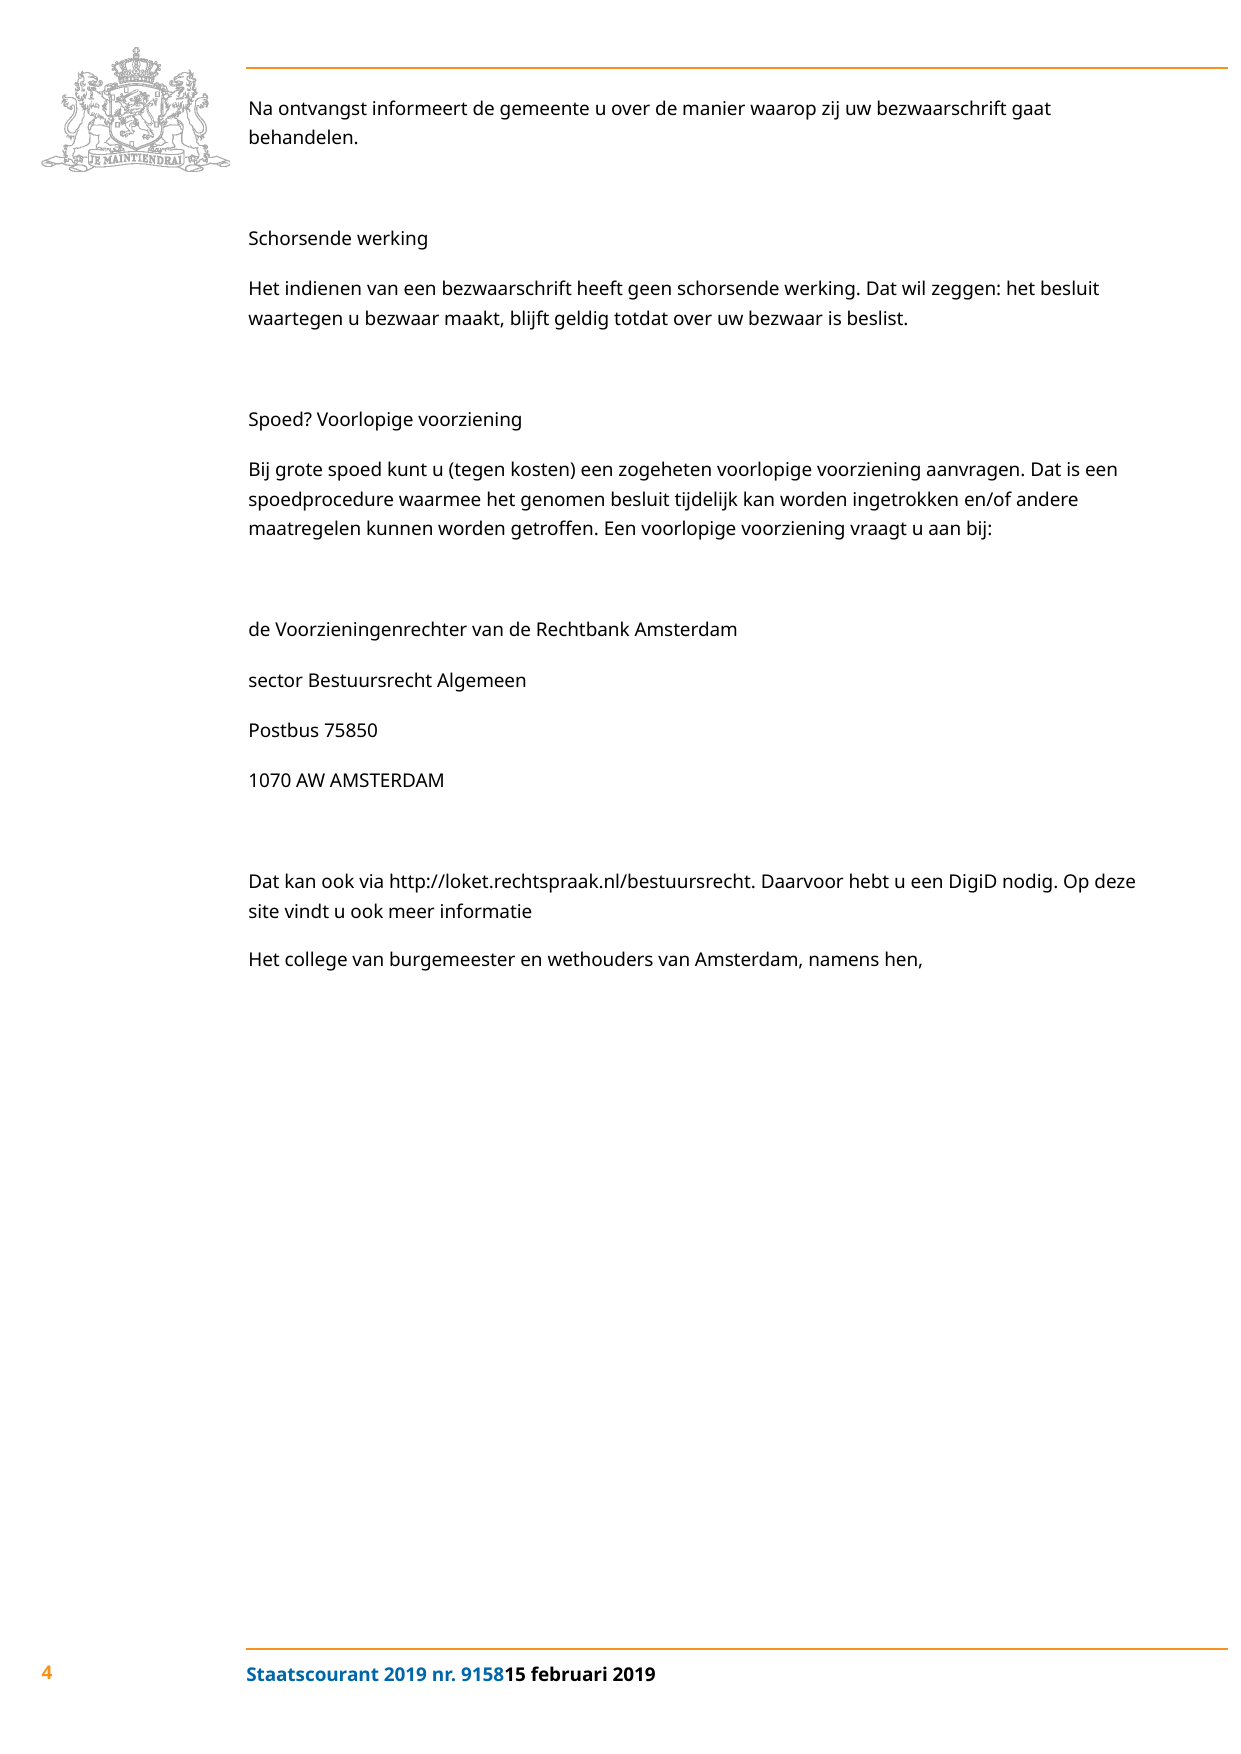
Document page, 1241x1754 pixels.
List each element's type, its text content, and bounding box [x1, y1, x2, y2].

text 1070 AW AMSTERDAM [248, 768, 1152, 793]
text Postbus 75850 [248, 717, 1152, 743]
text Schorsende werking [248, 225, 1152, 251]
text Het college van burgemeester en wethouders van Amsterdam, namens hen, [248, 946, 1152, 972]
text Spoed? Voorlopige voorziening [248, 406, 1152, 432]
text Na ontvangst informeert de gemeente u over de manier waarop zij uw bezwaarschrift gaat behandelen. [248, 95, 1152, 150]
text Bij grote spoed kunt u (tegen kosten) een zogeheten voorlopige voorziening aanvragen. Dat is een spoedprocedure waarmee het genomen besluit tijdelijk kan worden ingetrokken en/of andere maatregelen kunnen worden getroffen. Een voorlopige voorziening vraagt u aan bij: [248, 456, 1152, 541]
text sector Bestuursrecht Algemeen [248, 667, 1152, 693]
picture [41, 47, 231, 172]
text Het indienen van een bezwaarschrift heeft geen schorsende werking. Dat wil zeggen: het besluit waartegen u bezwaar maakt, blijft geldig totdat over uw bezwaar is beslist. [248, 276, 1152, 331]
text Dat kan ook via http://loket.rechtspraak.nl/bestuursrecht. Daarvoor hebt u een DigiD nodig. Op deze site vindt u ook meer informatie [248, 868, 1152, 924]
text de Voorzieningenrechter van de Rechtbank Amsterdam [248, 616, 1152, 642]
